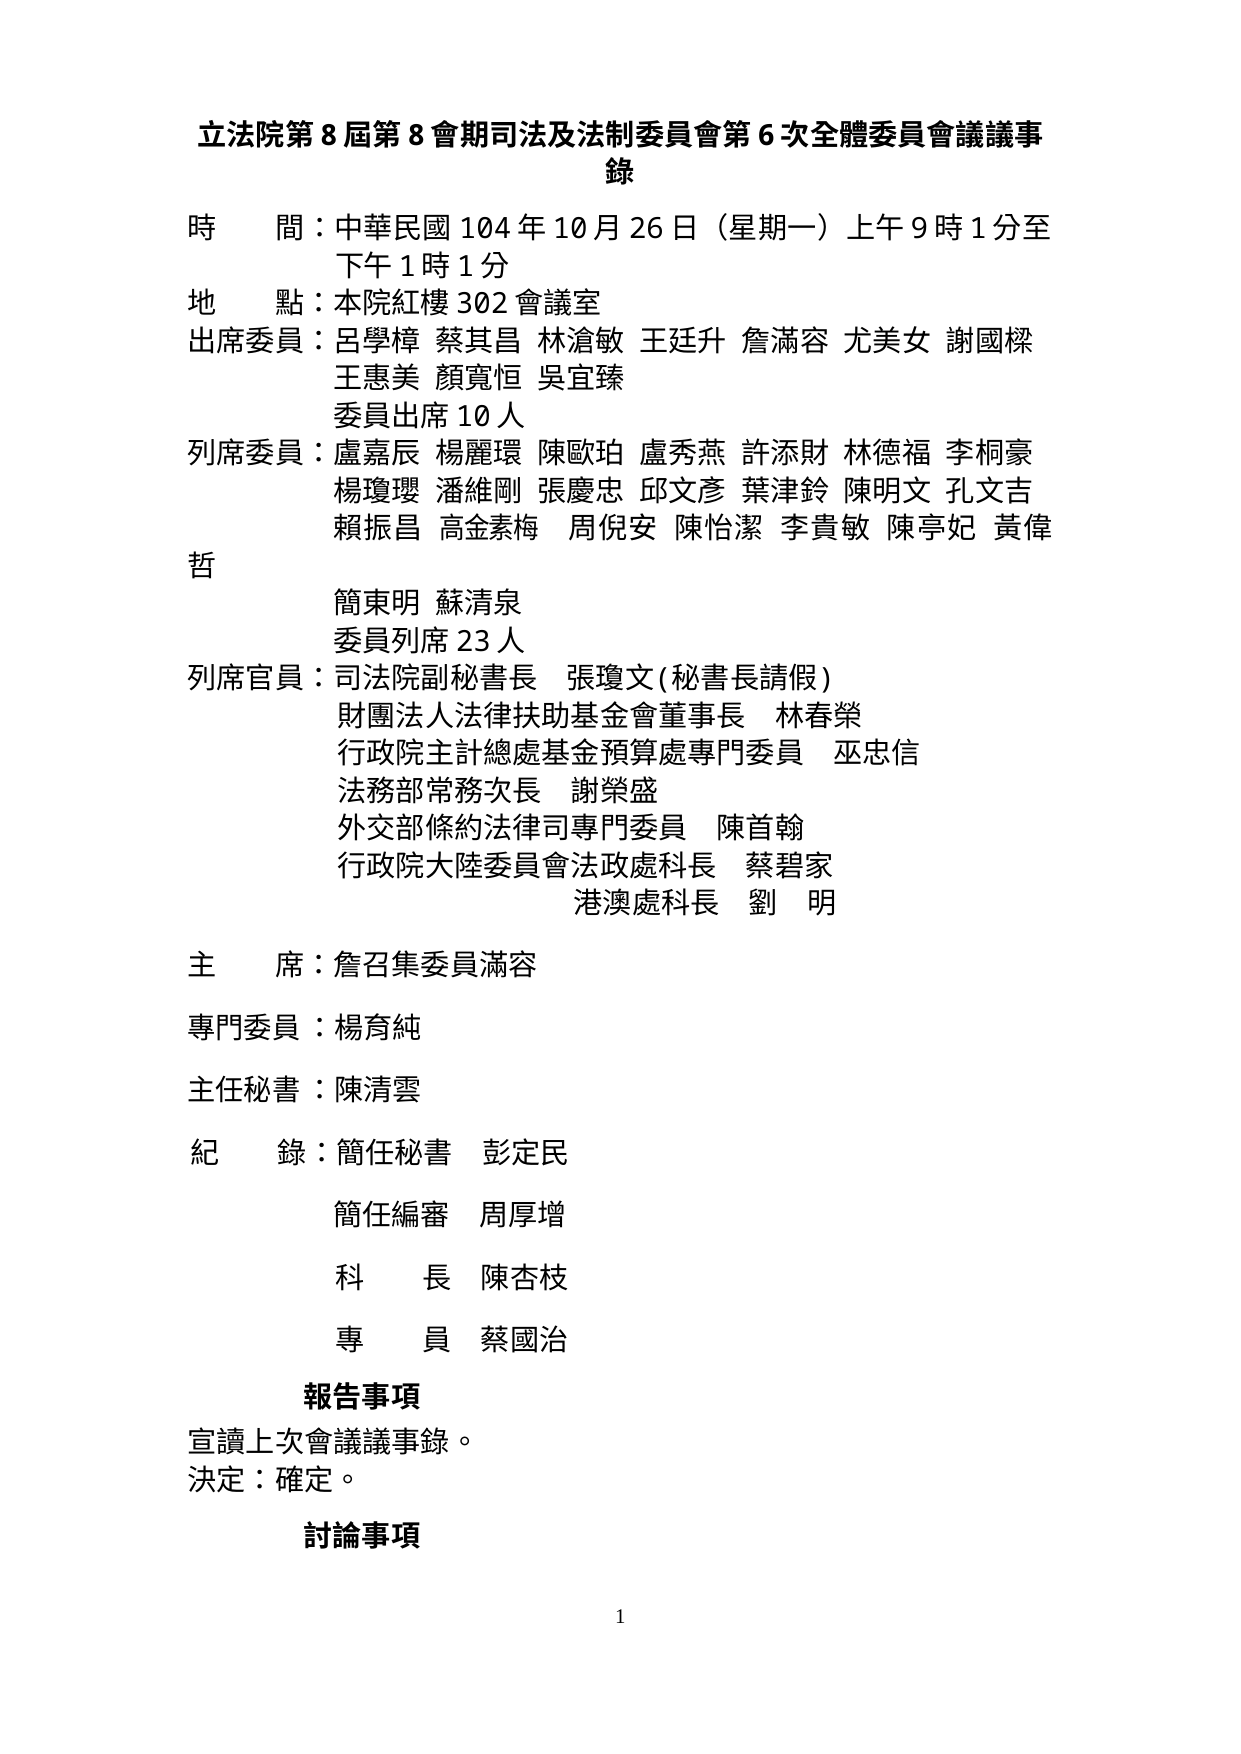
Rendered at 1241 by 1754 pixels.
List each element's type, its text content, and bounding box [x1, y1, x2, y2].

text 外交部條約法律司專門委員 陳首翰 [337, 809, 1053, 846]
text 主 席：詹召集委員滿容 [187, 921, 1053, 984]
text 簡東明 蘇清泉 [187, 584, 1053, 621]
text 港澳處科長 劉 明 [573, 884, 1053, 921]
text 立法院第8屆第8會期司法及法制委員會第6次全體委員會議議事錄 [187, 115, 1053, 190]
text 時 間：中華民國104年10月26日（星期一）上午9時1分至下午1時1分 [187, 209, 1053, 284]
text 紀 錄：簡任秘書 彭定民 [187, 1109, 1053, 1171]
text 列席官員：司法院副秘書長 張瓊文(秘書長請假) [187, 659, 1053, 696]
text 王惠美 顏寬恒 吳宜臻 [187, 359, 1053, 396]
text 宣讀上次會議議事錄。 [187, 1422, 1053, 1460]
text 主任秘書：陳清雲 [187, 1046, 1053, 1109]
text 地 點：本院紅樓302會議室 [187, 284, 1053, 321]
text 專 員 蔡國治 [187, 1296, 1053, 1359]
text 行政院大陸委員會法政處科長 蔡碧家 [337, 846, 1053, 884]
text 出席委員：呂學樟 蔡其昌 林滄敏 王廷升 詹滿容 尤美女 謝國樑 [187, 321, 1053, 359]
text 報告事項 [187, 1377, 1053, 1415]
text 討論事項 [187, 1516, 1053, 1554]
text 委員列席23人 [187, 621, 1053, 659]
text 決定：確定。 [187, 1460, 1053, 1497]
text 專門委員：楊育純 [187, 984, 1053, 1046]
text 委員出席10人 [187, 396, 1053, 434]
text 財團法人法律扶助基金會董事長 林春榮 [337, 696, 1053, 734]
text 簡任編審 周厚增 [187, 1171, 1053, 1234]
text 行政院主計總處基金預算處專門委員 巫忠信 [337, 734, 1053, 771]
text 法務部常務次長 謝榮盛 [337, 771, 1053, 809]
text 科 長 陳杏枝 [187, 1234, 1053, 1296]
text 楊瓊瓔 潘維剛 張慶忠 邱文彥 葉津鈴 陳明文 孔文吉 [187, 471, 1053, 509]
text 列席委員：盧嘉辰 楊麗環 陳歐珀 盧秀燕 許添財 林德福 李桐豪 [187, 434, 1053, 471]
text 賴振昌 高金素梅 周倪安 陳怡潔 李貴敏 陳亭妃 黃偉哲 [187, 509, 1053, 584]
